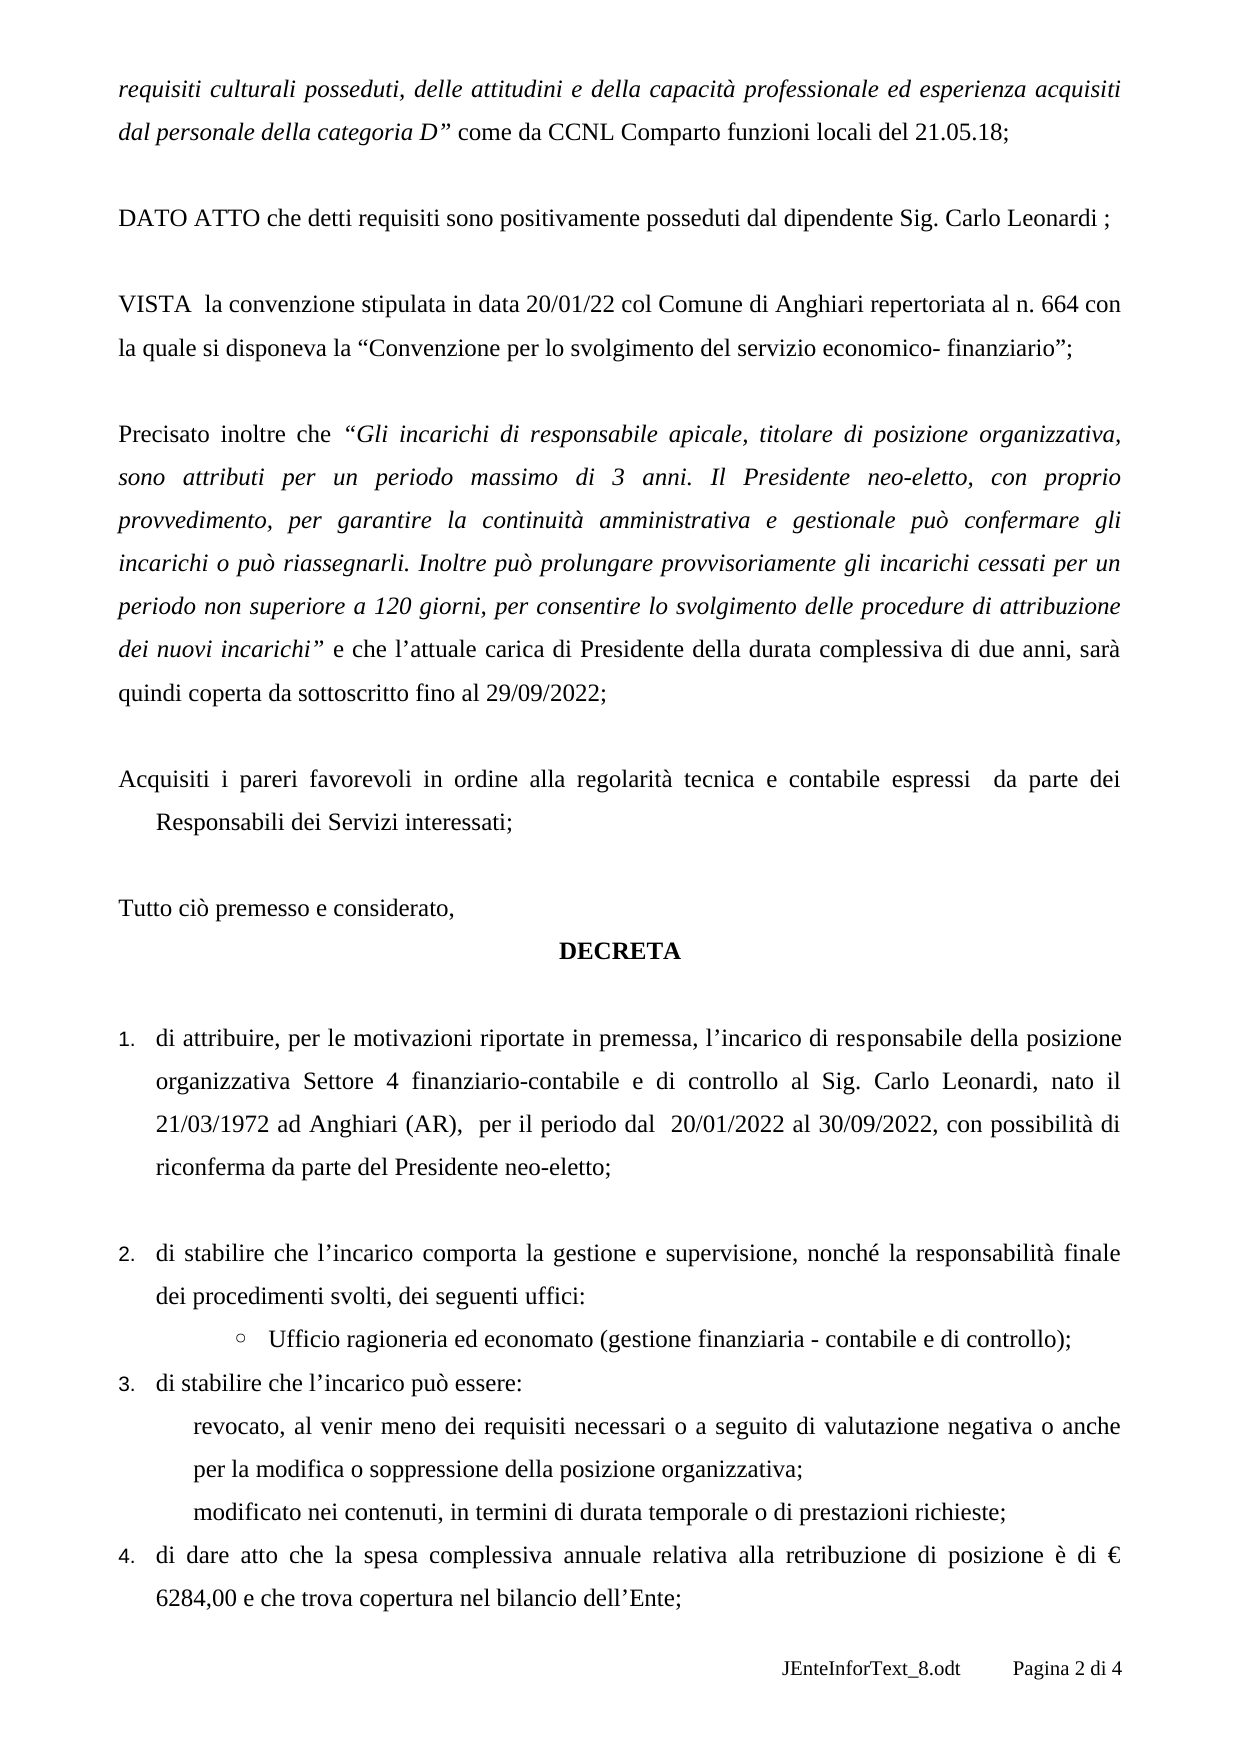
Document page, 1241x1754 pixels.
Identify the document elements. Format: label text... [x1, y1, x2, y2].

text DECRETA [118, 936, 1122, 965]
list di stabilire che l’incarico può essere: [118, 1368, 1122, 1396]
list Ufficio ragioneria ed economato (gestione finanziaria - contabile e di controllo); [231, 1324, 1122, 1353]
list di stabilire che l’incarico comporta la gestione e supervisione, nonché la responsabilità finale dei procedimenti svolti, dei seguenti uffici: [118, 1238, 1122, 1310]
text modificato nei contenuti, in termini di durata temporale o di prestazioni richieste; [156, 1497, 1122, 1526]
text Acquisiti i pareri favorevoli in ordine alla regolarità tecnica e contabile espressi da parte dei Responsabili dei Servizi interessati; [118, 764, 1122, 836]
list di attribuire, per le motivazioni riportate in premessa, l’incarico di responsabile della posizione organizzativa Settore 4 finanziario-contabile e di controllo al Sig. Carlo Leonardi, nato il 21/03/1972 ad Anghiari (AR), per il periodo dal 20/01/2022 al 30/09/2022, con possibilità di riconferma da parte del Presidente neo-eletto; [118, 1023, 1122, 1181]
text Precisato inoltre che “Gli incarichi di responsabile apicale, titolare di posizione organizzativa, sono attributi per un periodo massimo di 3 anni. Il Presidente neo-eletto, con proprio provvedimento, per garantire la continuità amministrativa e gestionale può confermare gli incarichi o può riassegnarli. Inoltre può prolungare provvisoriamente gli incarichi cessati per un periodo non superiore a 120 giorni, per consentire lo svolgimento delle procedure di attribuzione dei nuovi incarichi” e che l’attuale carica di Presidente della durata complessiva di due anni, sarà quindi coperta da sottoscritto fino al 29/09/2022; [118, 419, 1122, 706]
text requisiti culturali posseduti, delle attitudini e della capacità professionale ed esperienza acquisiti dal personale della categoria D” come da CCNL Comparto funzioni locali del 21.05.18; [118, 74, 1122, 146]
text VISTA la convenzione stipulata in data 20/01/22 col Comune di Anghiari repertoriata al n. 664 con la quale si disponeva la “Convenzione per lo svolgimento del servizio economico- finanziario”; [118, 289, 1122, 361]
list di dare atto che la spesa complessiva annuale relativa alla retribuzione di posizione è di € 6284,00 e che trova copertura nel bilancio dell’Ente; [118, 1540, 1122, 1612]
text revocato, al venir meno dei requisiti necessari o a seguito di valutazione negativa o anche per la modifica o soppressione della posizione organizzativa; [156, 1411, 1122, 1483]
text Tutto ciò premesso e considerato, [118, 893, 1122, 922]
text DATO ATTO che detti requisiti sono positivamente posseduti dal dipendente Sig. Carlo Leonardi ; [118, 203, 1122, 232]
